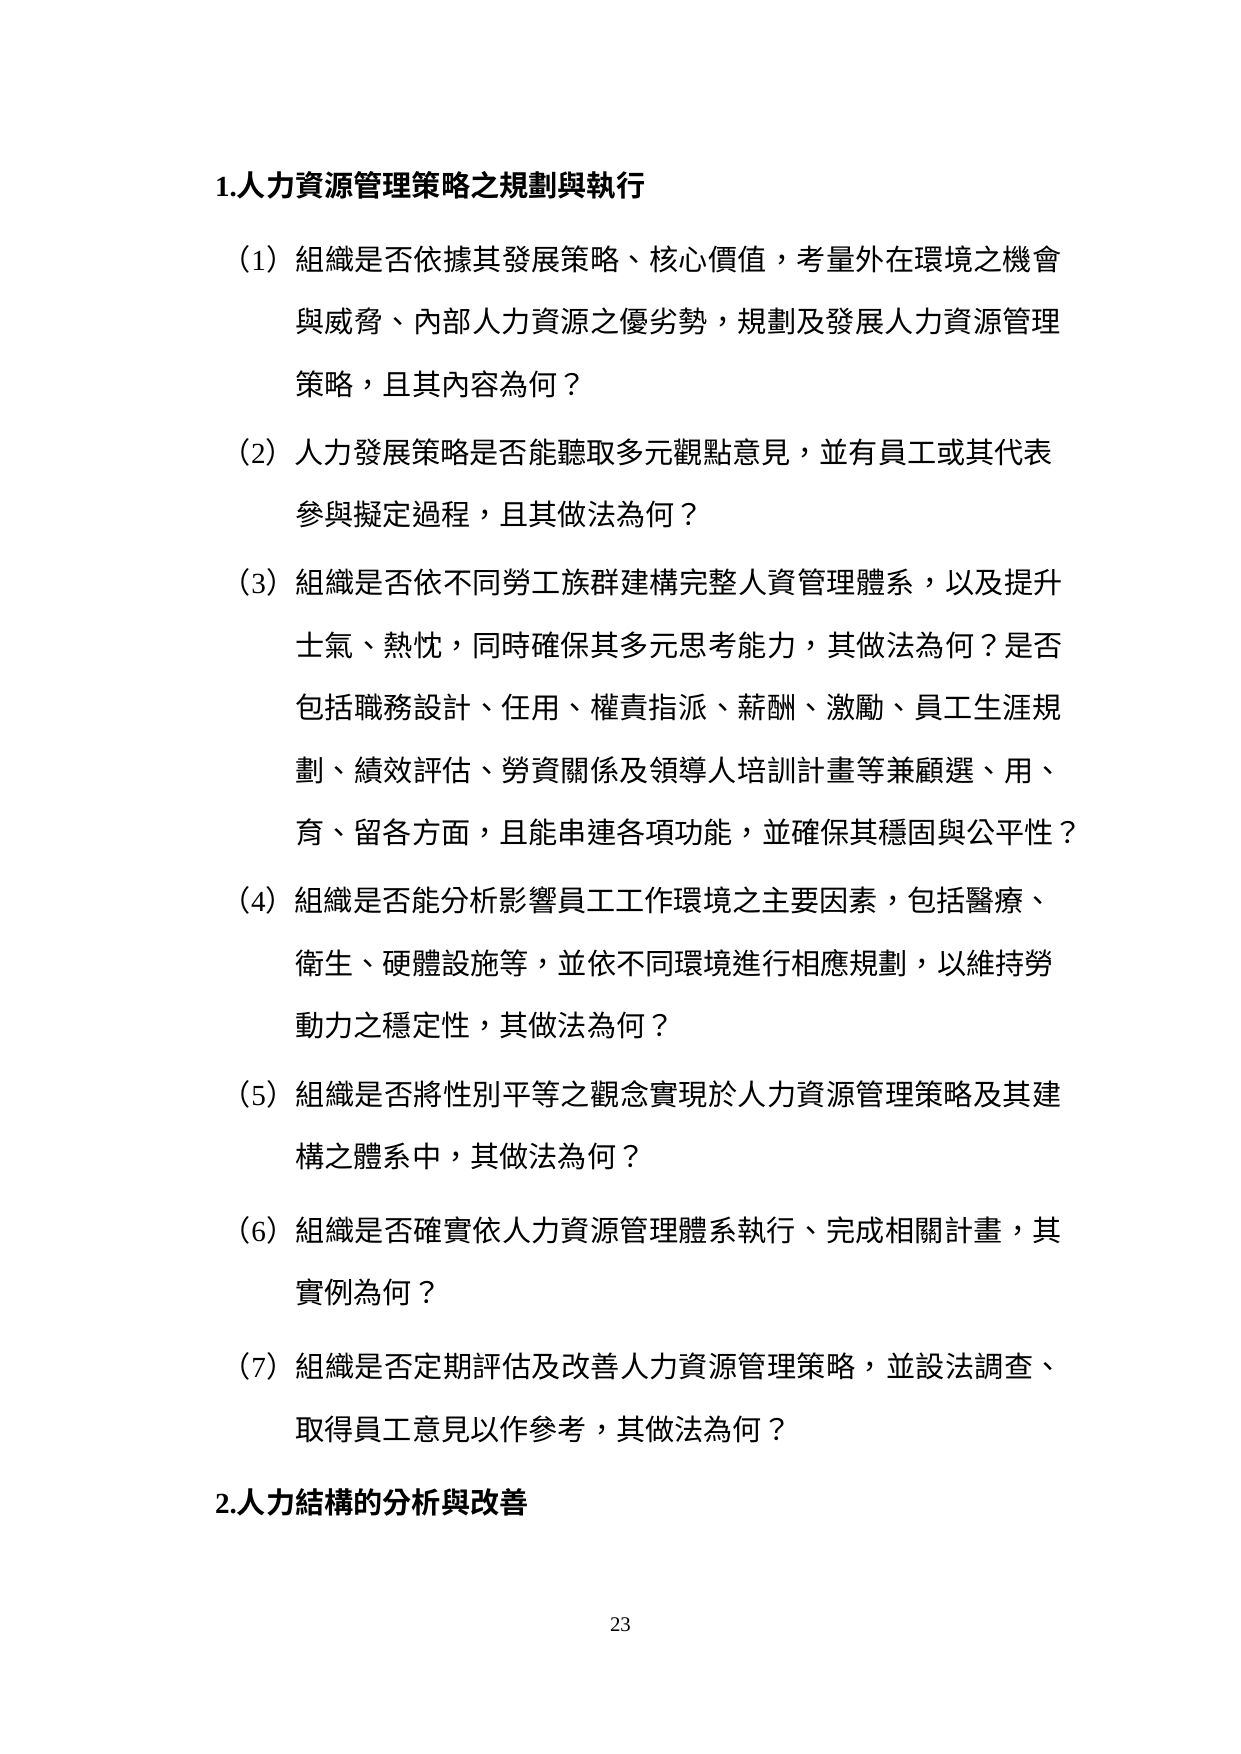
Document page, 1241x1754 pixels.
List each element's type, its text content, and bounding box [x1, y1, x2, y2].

text （6）組織是否確實依人力資源管理體系執行、完成相關計畫，其實例為何？ [222, 1187, 1063, 1312]
text （1）組織是否依據其發展策略、核心價值，考量外在環境之機會與威脅、內部人力資源之優劣勢，規劃及發展人力資源管理策略，且其內容為何？ [222, 216, 1063, 403]
text 1.人力資源管理策略之規劃與執行 [215, 142, 1063, 204]
text （3）組織是否依不同勞工族群建構完整人資管理體系，以及提升士氣、熱忱，同時確保其多元思考能力，其做法為何？是否包括職務設計、任用、權責指派、薪酬、激勵、員工生涯規劃、績效評估、勞資關係及領導人培訓計畫等兼顧選、用、育、留各方面，且能串連各項功能，並確保其穩固與公平性？ [222, 539, 1063, 852]
text （2）人力發展策略是否能聽取多元觀點意見，並有員工或其代表參與擬定過程，且其做法為何？ [222, 409, 1063, 534]
text 2.人力結構的分析與改善 [215, 1459, 1063, 1522]
text （5）組織是否將性別平等之觀念實現於人力資源管理策略及其建構之體系中，其做法為何？ [222, 1051, 1063, 1176]
text （4）組織是否能分析影響員工工作環境之主要因素，包括醫療、衛生、硬體設施等，並依不同環境進行相應規劃，以維持勞動力之穩定性，其做法為何？ [222, 857, 1063, 1045]
text （7）組織是否定期評估及改善人力資源管理策略，並設法調查、取得員工意見以作參考，其做法為何？ [222, 1323, 1063, 1448]
